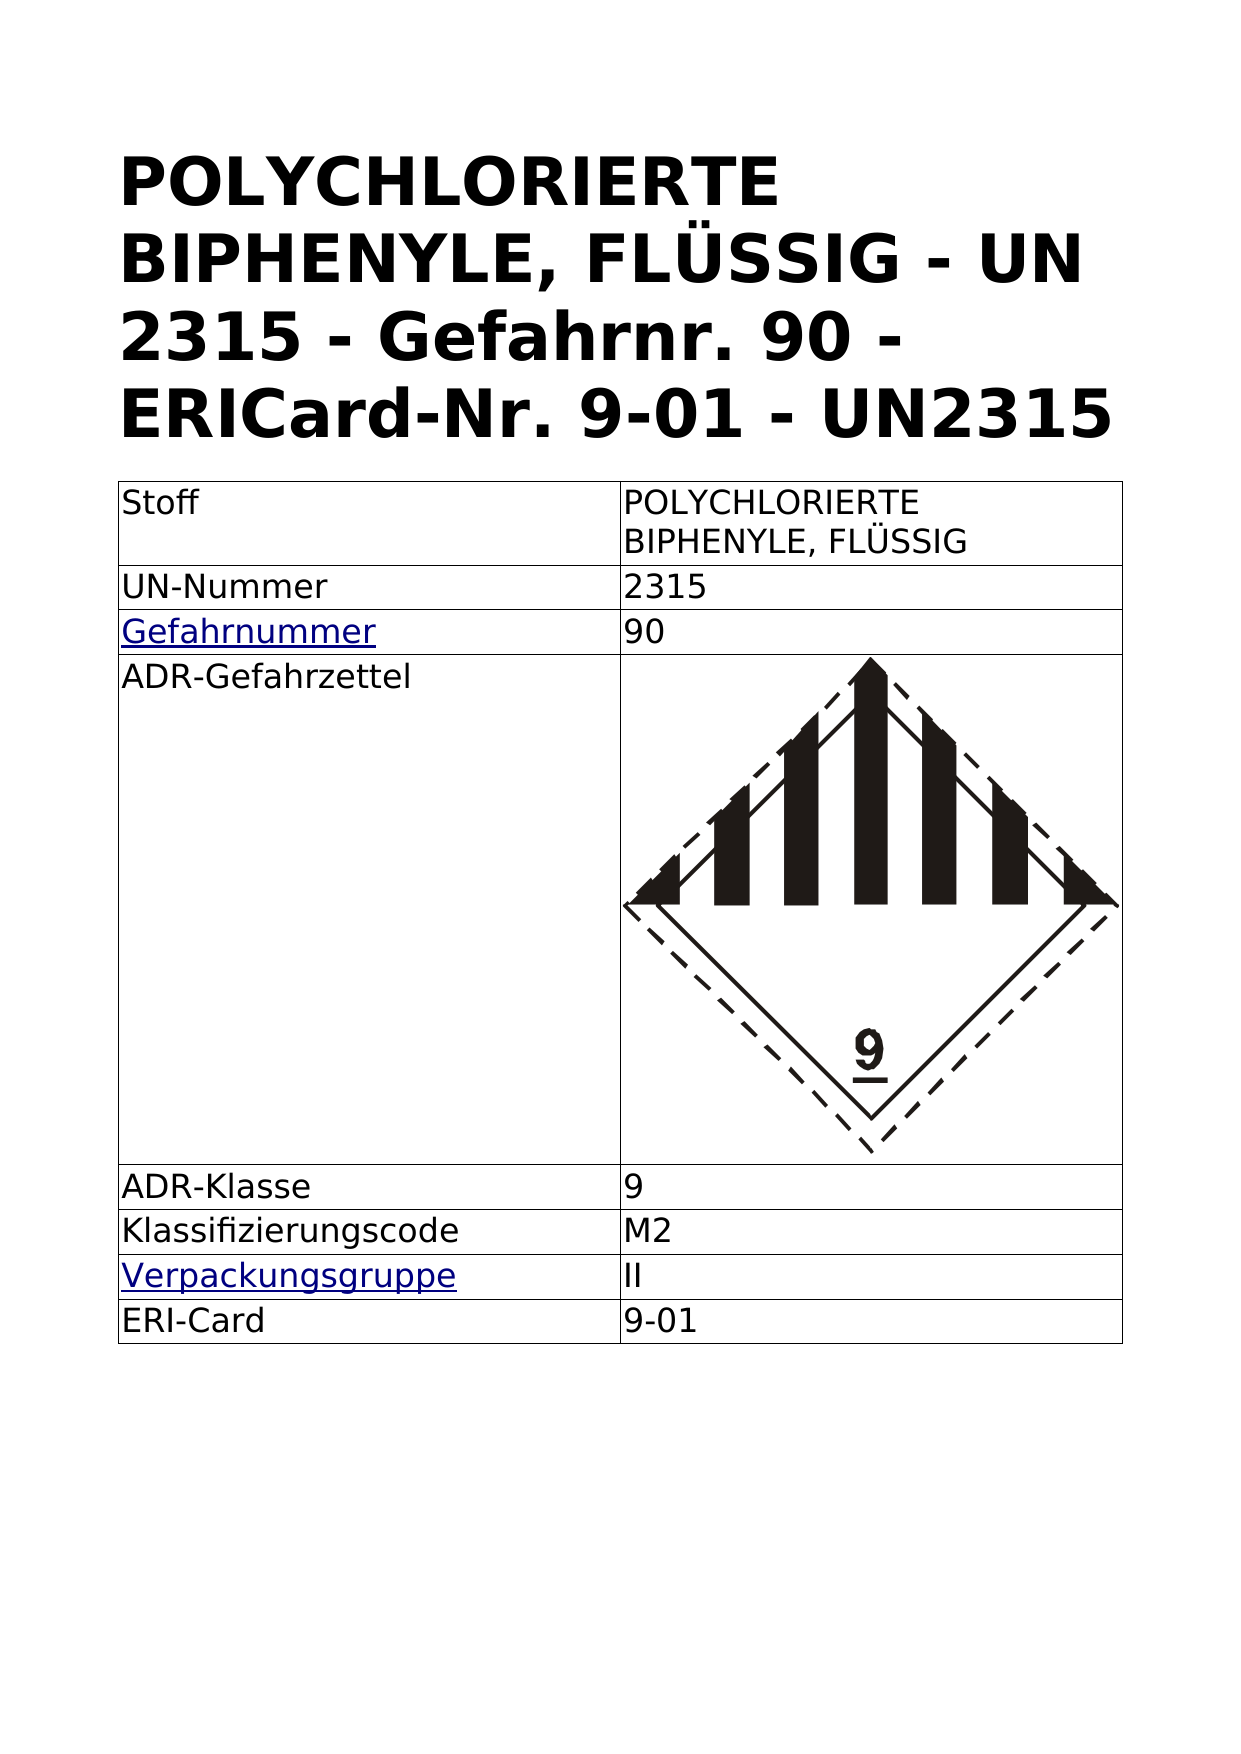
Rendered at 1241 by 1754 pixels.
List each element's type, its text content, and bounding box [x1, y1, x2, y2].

subtitle POLYCHLORIERTE BIPHENYLE, FLÜSSIG - UN 2315 - Gefahrnr. 90 - ERICard-Nr. 9-01 - UN2315 [118, 143, 1122, 453]
table_header Stoff [119, 482, 620, 564]
picture [622, 657, 1120, 1154]
table_cell 9 [621, 1165, 1122, 1209]
table_cell ADR-Klasse [119, 1165, 620, 1209]
table_cell Verpackungsgruppe [119, 1255, 620, 1298]
table_cell 90 [621, 610, 1122, 654]
table_cell ERI-Card [119, 1300, 620, 1343]
table_header POLYCHLORIERTE BIPHENYLE, FLÜSSIG [621, 482, 1122, 564]
table_cell 2315 [621, 566, 1122, 609]
table_cell Klassifizierungscode [119, 1210, 620, 1254]
table_cell M2 [621, 1210, 1122, 1254]
table_cell Gefahrnummer [119, 610, 620, 654]
table_cell UN-Nummer [119, 566, 620, 609]
table_cell II [621, 1255, 1122, 1298]
table_cell [621, 655, 1122, 1164]
table_cell ADR-Gefahrzettel [119, 655, 620, 1164]
table_cell 9-01 [621, 1300, 1122, 1343]
